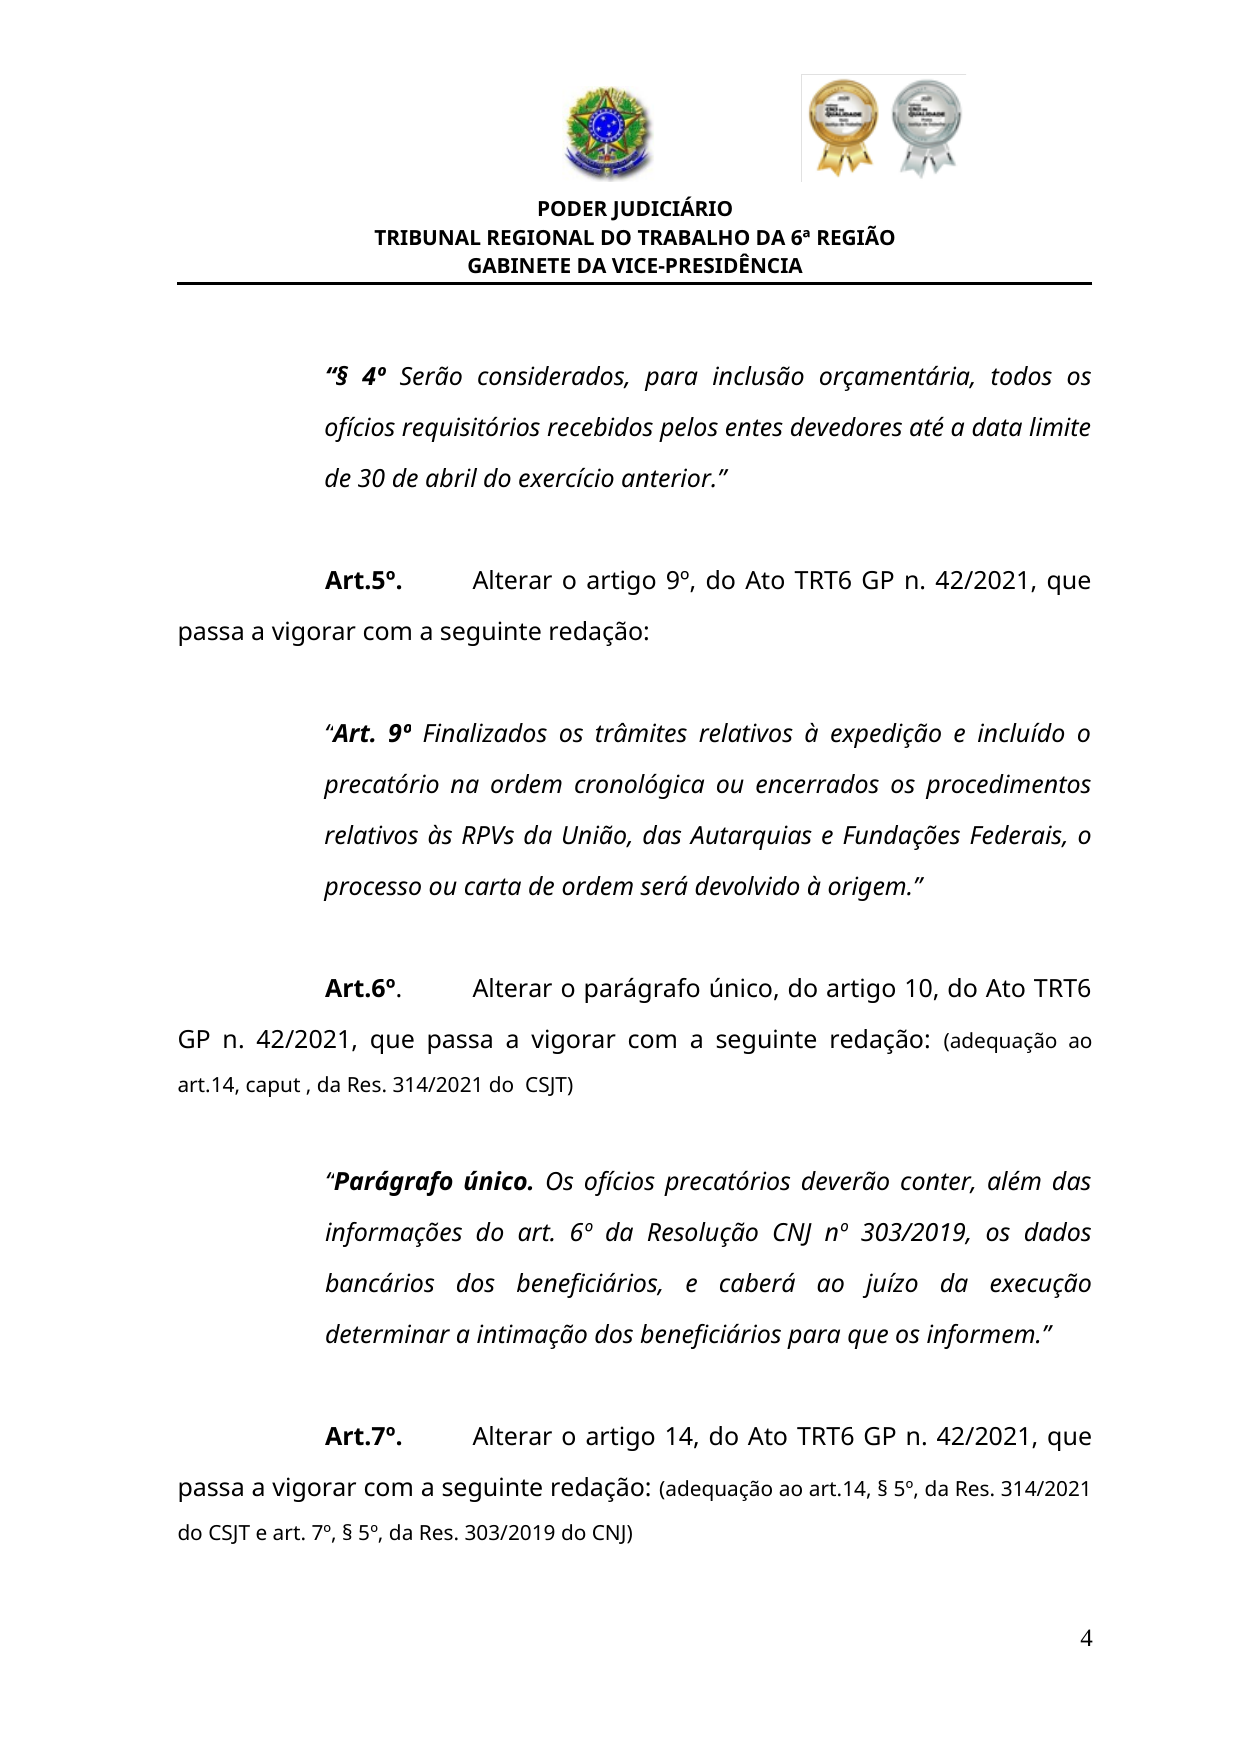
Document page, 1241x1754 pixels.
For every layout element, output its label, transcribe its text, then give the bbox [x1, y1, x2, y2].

text Art.5º. Alterar o artigo 9º, do Ato TRT6 GP n. 42/2021, que passa a vigorar com a seguinte redação: [177, 563, 1092, 648]
picture [800, 73, 967, 182]
text “Art. 9º Finalizados os trâmites relativos à expedição e incluído o precatório na ordem cronológica ou encerrados os procedimentos relativos às RPVs da União, das Autarquias e Fundações Federais, o processo ou carta de ordem será devolvido à origem.” [324, 716, 1092, 903]
text Art.6º. Alterar o parágrafo único, do artigo 10, do Ato TRT6 GP n. 42/2021, que passa a vigorar com a seguinte redação: (adequação ao art.14, caput , da Res. 314/2021 do CSJT) [177, 971, 1092, 1099]
text Art.7º. Alterar o artigo 14, do Ato TRT6 GP n. 42/2021, que passa a vigorar com a seguinte redação: (adequação ao art.14, § 5º, da Res. 314/2021 do CSJT e art. 7º, § 5º, da Res. 303/2019 do CNJ) [177, 1419, 1092, 1547]
picture [562, 86, 655, 182]
text “Parágrafo único. Os ofícios precatórios deverão conter, além das informações do art. 6º da Resolução CNJ nº 303/2019, os dados bancários dos beneficiários, e caberá ao juízo da execução determinar a intimação dos beneficiários para que os informem.” [325, 1164, 1092, 1351]
text “§ 4º Serão considerados, para inclusão orçamentária, todos os ofícios requisitórios recebidos pelos entes devedores até a data limite de 30 de abril do exercício anterior.” [324, 358, 1092, 494]
